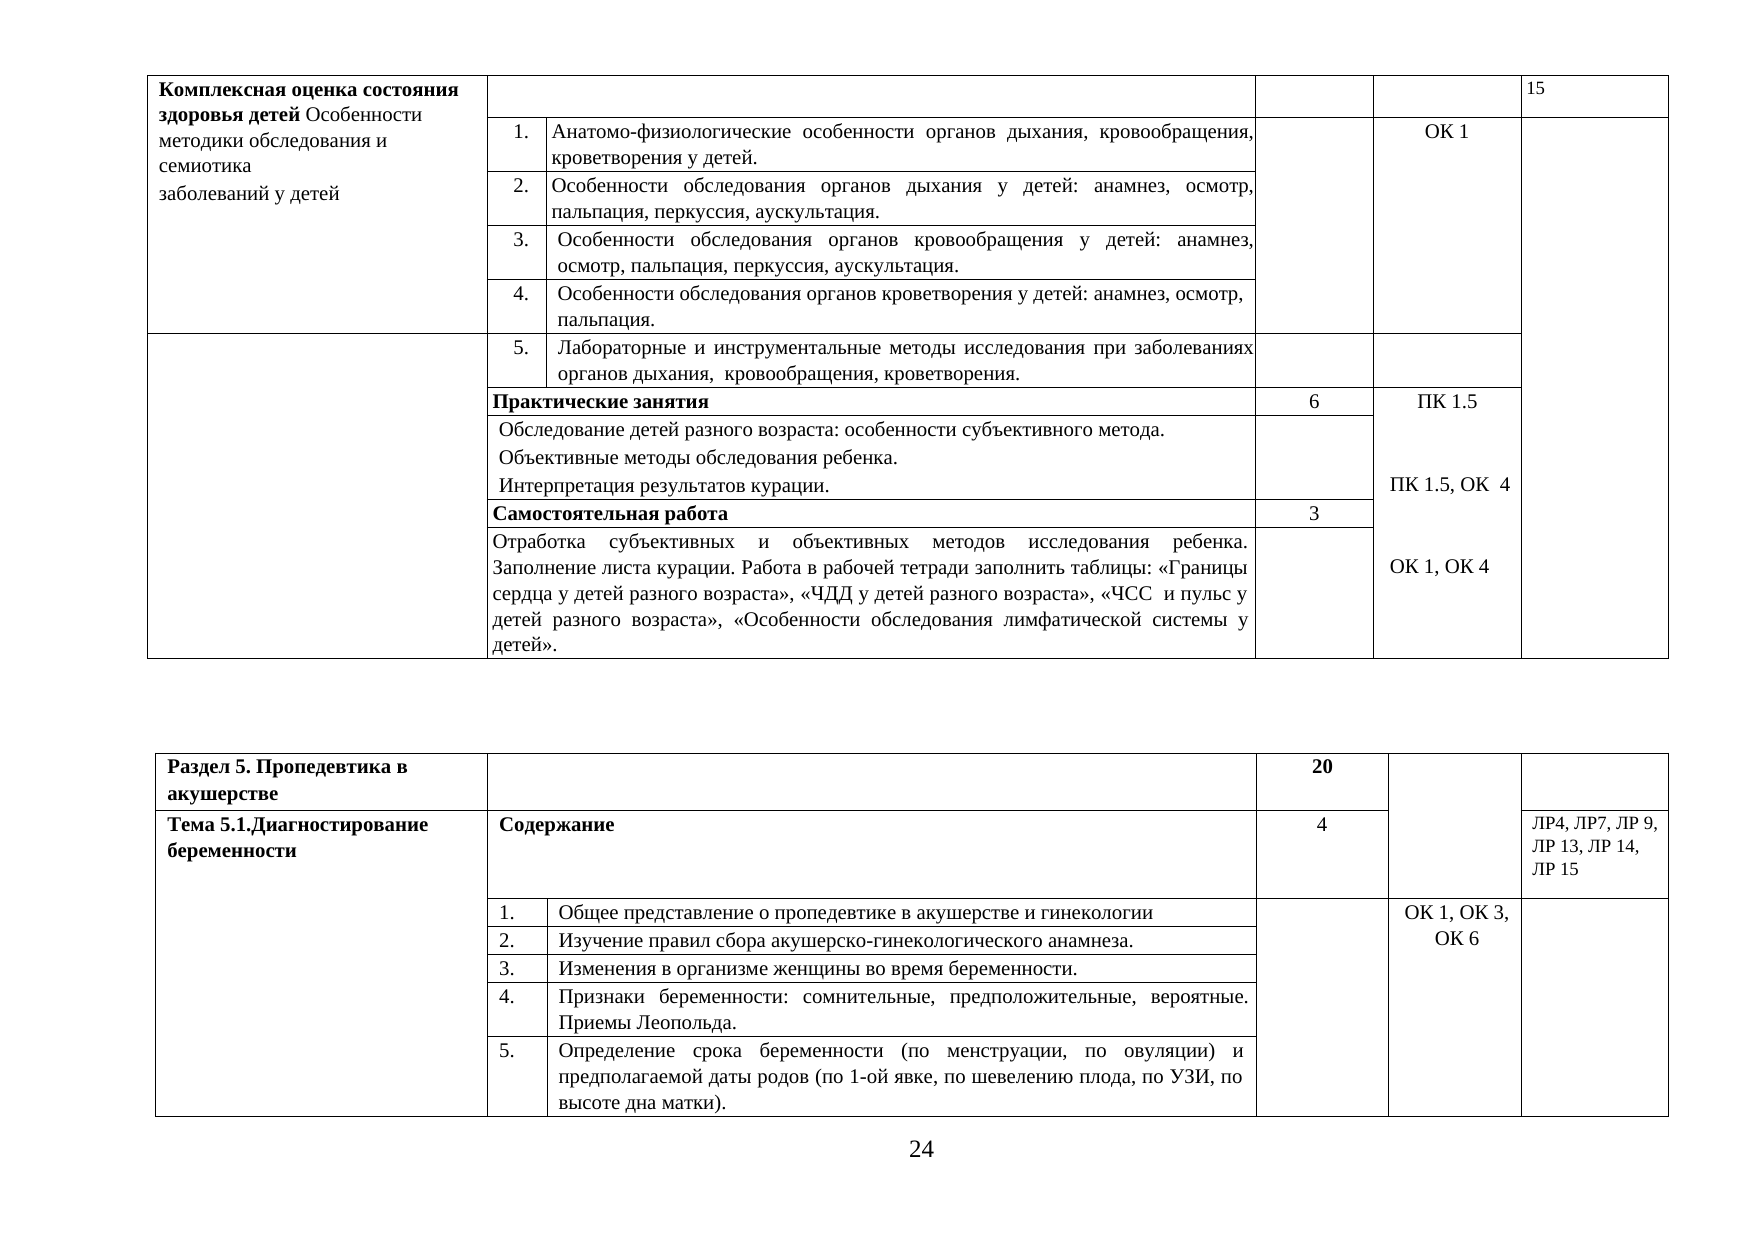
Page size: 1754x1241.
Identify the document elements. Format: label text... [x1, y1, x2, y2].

table_cell 1. [488, 118, 546, 171]
table_cell 5. [488, 1037, 547, 1116]
table_cell 2. [488, 172, 546, 225]
table_cell 15 [1522, 76, 1668, 117]
table_cell [1256, 416, 1373, 498]
table_cell [1256, 528, 1373, 658]
table_cell [1256, 118, 1373, 333]
table_cell Самостоятельная работа [488, 500, 1255, 527]
table_cell [488, 76, 1255, 117]
table_cell Особенности обследования органов кроветворения у детей: анамнез, осмотр, пальпация. [547, 280, 1255, 333]
table_header [1389, 754, 1521, 898]
table_cell [1522, 899, 1668, 1116]
table_cell Содержание [488, 811, 1256, 898]
table_cell [1256, 76, 1373, 117]
table_cell 3 [1256, 500, 1373, 527]
table_cell Лабораторные и инструментальные методы исследования при заболеваниях органов дыхания, кровообращения, кроветворения. [547, 334, 1255, 387]
table_cell 5. [488, 334, 546, 387]
table_cell Комплексная оценка состояния здоровья детей Особенности методики обследования и семиотика заболеваний у детей [148, 76, 487, 333]
table_header Раздел 5. Пропедевтика в акушерстве [156, 754, 487, 810]
table_cell Обследование детей разного возраста: особенности субъективного метода. Объективные методы обследования ребенка. Интерпретация результатов курации. [488, 416, 1255, 498]
table_cell [148, 334, 487, 658]
table_cell Анатомо-физиологические особенности органов дыхания, кровообращения, кроветворения у детей. [547, 118, 1255, 171]
table_cell Отработка субъективных и объективных методов исследования ребенка. Заполнение листа курации. Работа в рабочей тетради заполнить таблицы: «Границы сердца у детей разного возраста», «ЧДД у детей разного возраста», «ЧСС и пульс у детей разного возраста», «Особенности обследования лимфатической системы у детей». [488, 528, 1255, 658]
table_cell [1522, 118, 1668, 658]
table_cell Определение срока беременности (по менструации, по овуляции) и предполагаемой даты родов (по 1-ой явке, по шевелению плода, по УЗИ, по высоте дна матки). [548, 1037, 1256, 1116]
table_cell Общее представление о пропедевтике в акушерстве и гинекологии [548, 899, 1256, 926]
table_cell 4 [1257, 811, 1388, 898]
table_cell [1374, 334, 1521, 387]
table_cell Особенности обследования органов кровообращения у детей: анамнез, осмотр, пальпация, перкуссия, аускультация. [547, 226, 1255, 279]
table_cell 2. [488, 927, 547, 954]
table_cell Признаки беременности: сомнительные, предположительные, вероятные. Приемы Леопольда. [548, 983, 1256, 1036]
table_cell Особенности обследования органов дыхания у детей: анамнез, осмотр, пальпация, перкуссия, аускультация. [547, 172, 1255, 225]
table_cell 3. [488, 226, 546, 279]
table_cell ОК 1 [1374, 118, 1521, 333]
table_cell 3. [488, 955, 547, 982]
table_cell ОК 1, ОК 3, ОК 6 [1389, 899, 1521, 1116]
table_cell 1. [488, 899, 547, 926]
table_cell 4. [488, 280, 546, 333]
table_header [488, 754, 1256, 810]
table_cell [1256, 334, 1373, 387]
table_cell 6 [1256, 388, 1373, 415]
table_header [1522, 754, 1668, 810]
table_cell 4. [488, 983, 547, 1036]
table_cell [1257, 899, 1388, 1116]
table_cell Практические занятия [488, 388, 1255, 415]
table_cell Изучение правил сбора акушерско-гинекологического анамнеза. [548, 927, 1256, 954]
table_cell ПК 1.5 ПК 1.5, ОК 4 ОК 1, ОК 4 [1374, 388, 1521, 658]
table_cell Тема 5.1.Диагностирование беременности [156, 811, 487, 1116]
table_cell ЛР4, ЛР7, ЛР 9, ЛР 13, ЛР 14, ЛР 15 [1522, 811, 1668, 898]
table_header 20 [1257, 754, 1388, 810]
table_cell Изменения в организме женщины во время беременности. [548, 955, 1256, 982]
